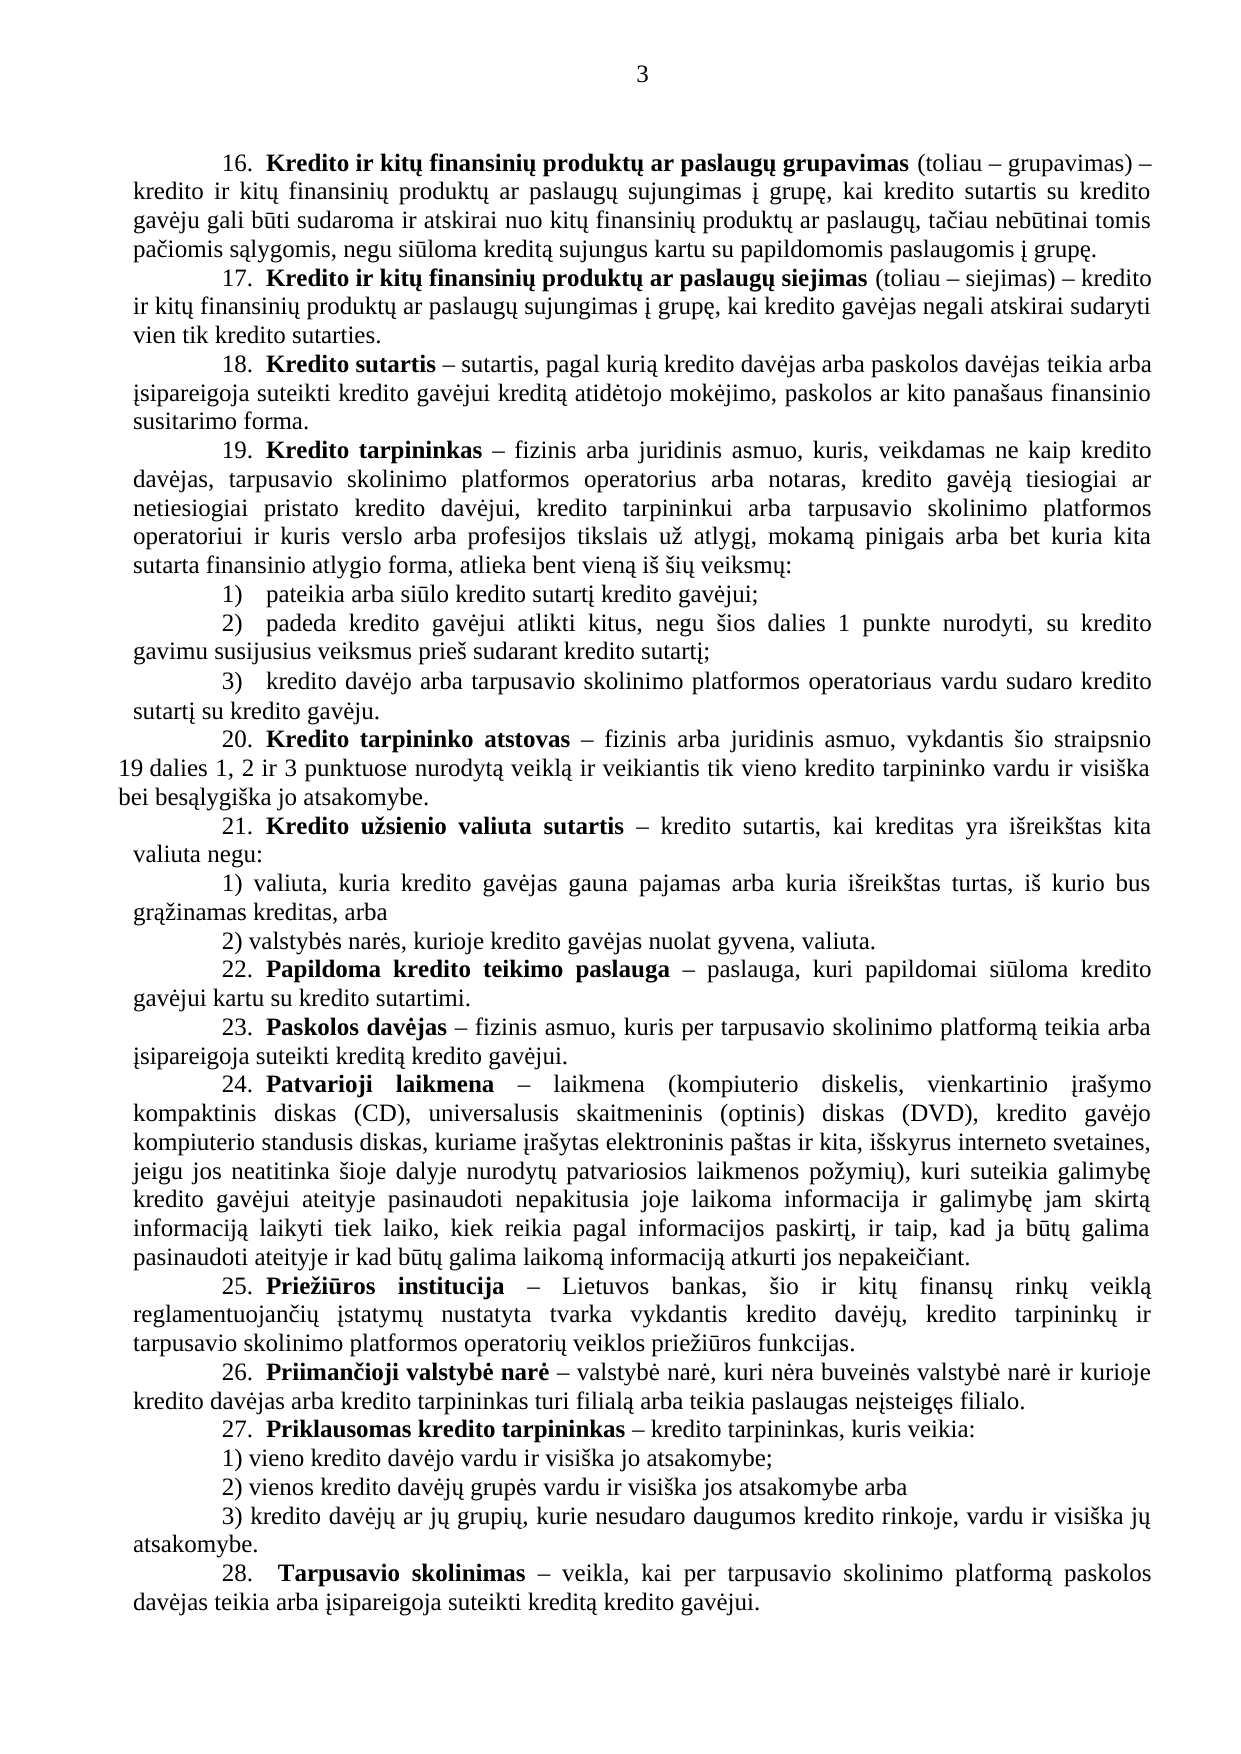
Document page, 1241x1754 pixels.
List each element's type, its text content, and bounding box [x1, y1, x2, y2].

text 3) kredito davėjų ar jų grupių, kurie nesudaro daugumos kredito rinkoje, vardu ir visiška jų atsakomybe. [133, 1501, 1152, 1558]
text 16. Kredito ir kitų finansinių produktų ar paslaugų grupavimas (toliau – grupavimas) – kredito ir kitų finansinių produktų ar paslaugų sujungimas į grupę, kai kredito sutartis su kredito gavėju gali būti sudaroma ir atskirai nuo kitų finansinių produktų ar paslaugų, tačiau nebūtinai tomis pačiomis sąlygomis, negu siūloma kreditą sujungus kartu su papildomomis paslaugomis į grupę. [133, 148, 1152, 263]
text 26. Priimančioji valstybė narė – valstybė narė, kuri nėra buveinės valstybė narė ir kurioje kredito davėjas arba kredito tarpininkas turi filialą arba teikia paslaugas neįsteigęs filialo. [133, 1357, 1152, 1414]
text 18. Kredito sutartis – sutartis, pagal kurią kredito davėjas arba paskolos davėjas teikia arba įsipareigoja suteikti kredito gavėjui kreditą atidėtojo mokėjimo, paskolos ar kito panašaus finansinio susitarimo forma. [133, 349, 1152, 435]
text 20. Kredito tarpininko atstovas – fizinis arba juridinis asmuo, vykdantis šio straipsnio 19 dalies 1, 2 ir 3 punktuose nurodytą veiklą ir veikiantis tik vieno kredito tarpininko vardu ir visiška bei besąlygiška jo atsakomybe. [118, 724, 1152, 811]
text 17. Kredito ir kitų finansinių produktų ar paslaugų siejimas (toliau – siejimas) – kredito ir kitų finansinių produktų ar paslaugų sujungimas į grupę, kai kredito gavėjas negali atskirai sudaryti vien tik kredito sutarties. [133, 263, 1152, 349]
text 2) vienos kredito davėjų grupės vardu ir visiška jos atsakomybe arba [222, 1472, 1152, 1501]
text 24. Patvarioji laikmena – laikmena (kompiuterio diskelis, vienkartinio įrašymo kompaktinis diskas (CD), universalusis skaitmeninis (optinis) diskas (DVD), kredito gavėjo kompiuterio standusis diskas, kuriame įrašytas elektroninis paštas ir kita, išskyrus interneto svetaines, jeigu jos neatitinka šioje dalyje nurodytų patvariosios laikmenos požymių), kuri suteikia galimybę kredito gavėjui ateityje pasinaudoti nepakitusia joje laikoma informacija ir galimybę jam skirtą informaciją laikyti tiek laiko, kiek reikia pagal informacijos paskirtį, ir taip, kad ja būtų galima pasinaudoti ateityje ir kad būtų galima laikomą informaciją atkurti jos nepakeičiant. [133, 1069, 1152, 1271]
text 1) valiuta, kuria kredito gavėjas gauna pajamas arba kuria išreikštas turtas, iš kurio bus grąžinamas kreditas, arba [133, 868, 1152, 926]
text 1) vieno kredito davėjo vardu ir visiška jo atsakomybe; [222, 1443, 1152, 1472]
text 27. Priklausomas kredito tarpininkas – kredito tarpininkas, kuris veikia: [133, 1414, 1152, 1443]
text 22. Papildoma kredito teikimo paslauga – paslauga, kuri papildomai siūloma kredito gavėjui kartu su kredito sutartimi. [133, 954, 1152, 1012]
text 19. Kredito tarpininkas – fizinis arba juridinis asmuo, kuris, veikdamas ne kaip kredito davėjas, tarpusavio skolinimo platformos operatorius arba notaras, kredito gavėją tiesiogiai ar netiesiogiai pristato kredito davėjui, kredito tarpininkui arba tarpusavio skolinimo platformos operatoriui ir kuris verslo arba profesijos tikslais už atlygį, mokamą pinigais arba bet kuria kita sutarta finansinio atlygio forma, atlieka bent vieną iš šių veiksmų: [133, 435, 1152, 579]
text 2) padeda kredito gavėjui atlikti kitus, negu šios dalies 1 punkte nurodyti, su kredito gavimu susijusius veiksmus prieš sudarant kredito sutartį; [133, 608, 1152, 665]
text 21. Kredito užsienio valiuta sutartis – kredito sutartis, kai kreditas yra išreikštas kita valiuta negu: [133, 811, 1152, 868]
text 28. Tarpusavio skolinimas – veikla, kai per tarpusavio skolinimo platformą paskolos davėjas teikia arba įsipareigoja suteikti kreditą kredito gavėjui. [133, 1558, 1152, 1616]
text 25. Priežiūros institucija – Lietuvos bankas, šio ir kitų finansų rinkų veiklą reglamentuojančių įstatymų nustatyta tvarka vykdantis kredito davėjų, kredito tarpininkų ir tarpusavio skolinimo platformos operatorių veiklos priežiūros funkcijas. [133, 1271, 1152, 1357]
text 3) kredito davėjo arba tarpusavio skolinimo platformos operatoriaus vardu sudaro kredito sutartį su kredito gavėju. [133, 665, 1152, 724]
text 1) pateikia arba siūlo kredito sutartį kredito gavėjui; [133, 579, 1152, 608]
text 23. Paskolos davėjas – fizinis asmuo, kuris per tarpusavio skolinimo platformą teikia arba įsipareigoja suteikti kreditą kredito gavėjui. [133, 1012, 1152, 1069]
text 2) valstybės narės, kurioje kredito gavėjas nuolat gyvena, valiuta. [222, 926, 1152, 954]
